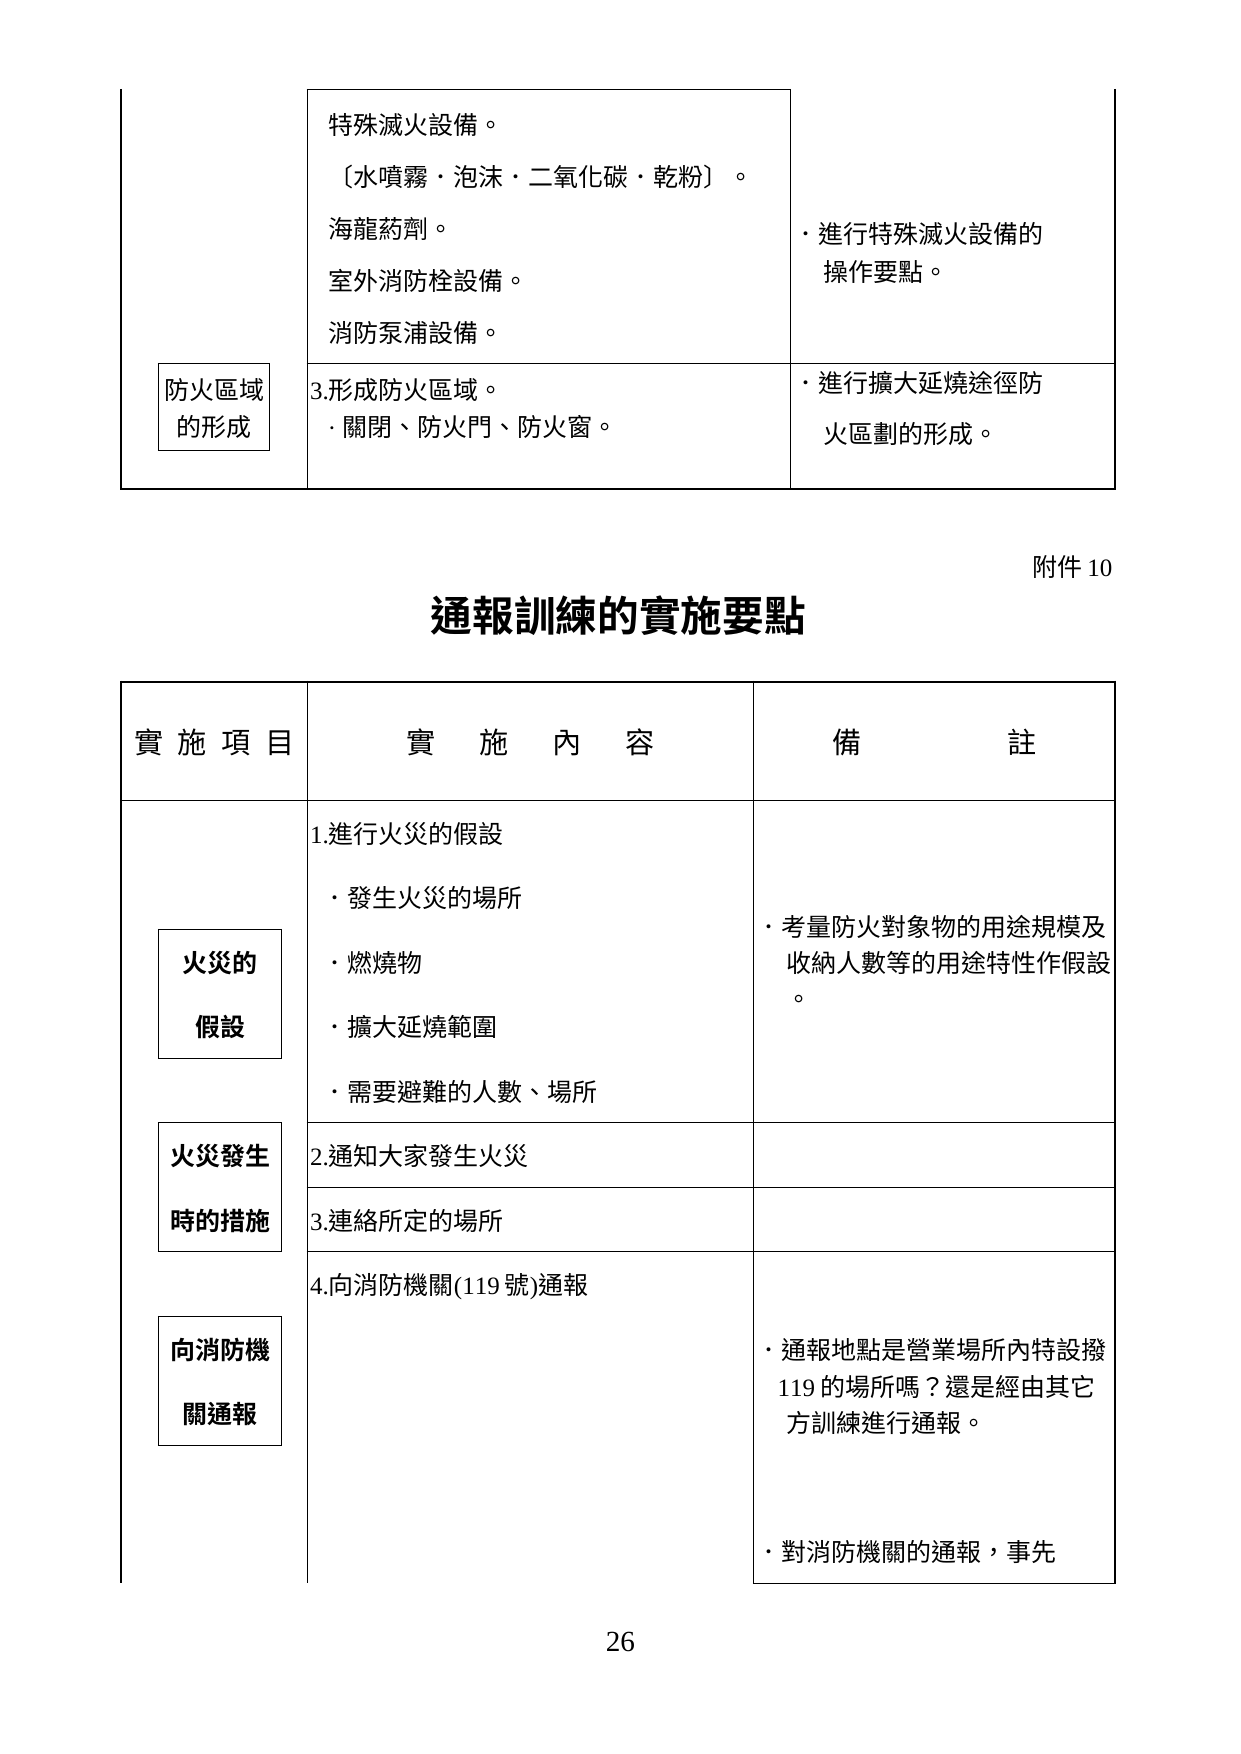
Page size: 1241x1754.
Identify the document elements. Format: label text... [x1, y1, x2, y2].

table_cell [122, 929, 158, 993]
table_cell 實 施 內 容 [308, 683, 753, 800]
table_cell [270, 89, 307, 151]
table_cell [282, 993, 307, 1058]
table_cell [121, 644, 1115, 681]
table_cell [1116, 681, 1123, 725]
table_cell 3.形成防火區域。 · 關閉、防火門、防火窗。 [308, 364, 790, 450]
table_cell [122, 801, 158, 864]
table_cell [791, 151, 1114, 188]
table_cell [281, 1445, 307, 1482]
table_cell ．進行擴大延燒途徑防 [791, 364, 1114, 400]
table_cell 火災發生 [159, 1123, 281, 1187]
table_cell [158, 1446, 281, 1482]
table_cell [1116, 1380, 1123, 1445]
table_cell 時的措施 [159, 1187, 281, 1251]
table_cell [158, 1482, 281, 1518]
table_cell [270, 288, 307, 326]
table_cell 向消防機 [159, 1317, 281, 1380]
table_cell [122, 89, 158, 151]
table_header 附件10 [121, 547, 1115, 583]
table_cell [158, 89, 270, 151]
table_cell [122, 1122, 158, 1187]
table_cell 實 施 項 目 [122, 683, 307, 800]
table_cell [122, 450, 158, 488]
table_cell [270, 363, 307, 400]
table_cell [158, 251, 270, 288]
table_cell 通報訓練的實施要點 [121, 583, 1115, 643]
table_cell [754, 1188, 1114, 1251]
table_cell [122, 993, 158, 1058]
table_cell [270, 400, 307, 450]
table_cell ．進行特殊滅火設備的 [791, 189, 1114, 251]
table_cell [122, 1380, 158, 1445]
table_cell [1115, 583, 1123, 643]
table_cell [122, 1445, 158, 1482]
table_cell [308, 1445, 753, 1482]
table_cell [270, 151, 307, 188]
table_cell [122, 288, 158, 326]
table_cell [158, 189, 270, 251]
table_cell ．通報地點是營業場所內特設撥 119的場所嗎？還是經由其它 方訓練進行通報。 [754, 1252, 1114, 1518]
table_cell [270, 189, 307, 251]
table_cell [158, 1252, 281, 1316]
table_cell [122, 363, 158, 400]
table_cell [122, 151, 158, 188]
table_cell [122, 1482, 158, 1518]
table_cell [270, 450, 307, 488]
table_cell [1116, 864, 1123, 929]
table_cell [270, 326, 307, 363]
table_cell 防火區域 的形成 [159, 364, 269, 450]
table_cell [158, 864, 281, 929]
table_cell [1116, 1122, 1123, 1187]
table_cell [281, 1251, 307, 1316]
table_cell [282, 1187, 307, 1251]
table_cell 備 註 [754, 683, 1114, 800]
table_cell [1116, 1482, 1123, 1518]
table_cell 3.連絡所定的場所 [308, 1188, 753, 1251]
table_cell [282, 1316, 307, 1380]
table_cell [754, 1123, 1114, 1187]
table_cell [1116, 993, 1123, 1058]
table_header [1115, 547, 1123, 583]
table_cell [122, 1251, 158, 1316]
table_cell [308, 1518, 753, 1583]
table_cell ．發生火災的場所 [308, 864, 753, 929]
table_cell [122, 251, 158, 288]
table_cell [122, 189, 158, 251]
table_cell [791, 288, 1114, 326]
table_cell ．擴大延燒範圍 [308, 993, 753, 1058]
table_cell [281, 1518, 307, 1583]
table_cell [308, 1316, 753, 1380]
table_cell [158, 1059, 281, 1122]
table_cell [791, 326, 1114, 363]
table_cell 火區劃的形成。 [791, 400, 1114, 450]
table_cell [158, 801, 281, 864]
table_cell [122, 1187, 158, 1251]
table_cell [281, 801, 307, 864]
table_cell 2.通知大家發生火災 [308, 1123, 753, 1187]
table_cell [1116, 1251, 1123, 1316]
table_cell [158, 451, 270, 488]
table_cell [158, 151, 270, 188]
table_cell [1116, 1518, 1123, 1583]
table_cell [308, 1482, 753, 1518]
table_cell [282, 929, 307, 993]
table_cell 關通報 [159, 1380, 281, 1445]
table_cell 特殊滅火設備。 〔水噴霧．泡沫．二氧化碳．乾粉〕。 海龍葯劑。 室外消防栓設備。 消防泵浦設備。 [308, 90, 790, 363]
table_cell ．燃燒物 [308, 929, 753, 993]
table_cell [1116, 1187, 1123, 1251]
table_cell 1.進行火災的假設 [308, 801, 753, 864]
table_cell [122, 326, 158, 363]
table_cell 假設 [159, 993, 281, 1058]
table_cell 4.向消防機關(119號)通報 [308, 1252, 753, 1316]
table_cell [122, 1316, 158, 1380]
table_cell [1116, 725, 1123, 800]
table_cell [1116, 1316, 1123, 1380]
table_cell ．考量防火對象物的用途規模及 收納人數等的用途特性作假設 。 [754, 801, 1114, 1122]
table_cell [308, 450, 790, 488]
table_cell [1116, 1058, 1123, 1122]
table_cell [270, 251, 307, 288]
table_cell [1116, 1445, 1123, 1482]
table_cell [122, 1518, 158, 1583]
table_cell [122, 400, 158, 450]
table_cell [122, 864, 158, 929]
table_cell [281, 1058, 307, 1122]
table_cell [158, 1518, 281, 1583]
table_cell [1115, 644, 1123, 681]
table_cell 操作要點。 [791, 251, 1114, 288]
table_cell [308, 1380, 753, 1445]
table_cell [282, 1122, 307, 1187]
table_cell [791, 89, 1114, 151]
table_cell [1116, 800, 1123, 864]
table_cell [791, 450, 1114, 488]
table_cell [158, 288, 270, 326]
table_cell [281, 864, 307, 929]
table_cell [281, 1482, 307, 1518]
table_cell [158, 326, 270, 363]
table_cell ．對消防機關的通報，事先 [754, 1518, 1114, 1583]
table_cell 火災的 [159, 930, 281, 993]
table_cell ．需要避難的人數、場所 [308, 1058, 753, 1122]
table_cell [122, 1058, 158, 1122]
table_cell [1116, 929, 1123, 993]
table_cell [282, 1380, 307, 1445]
